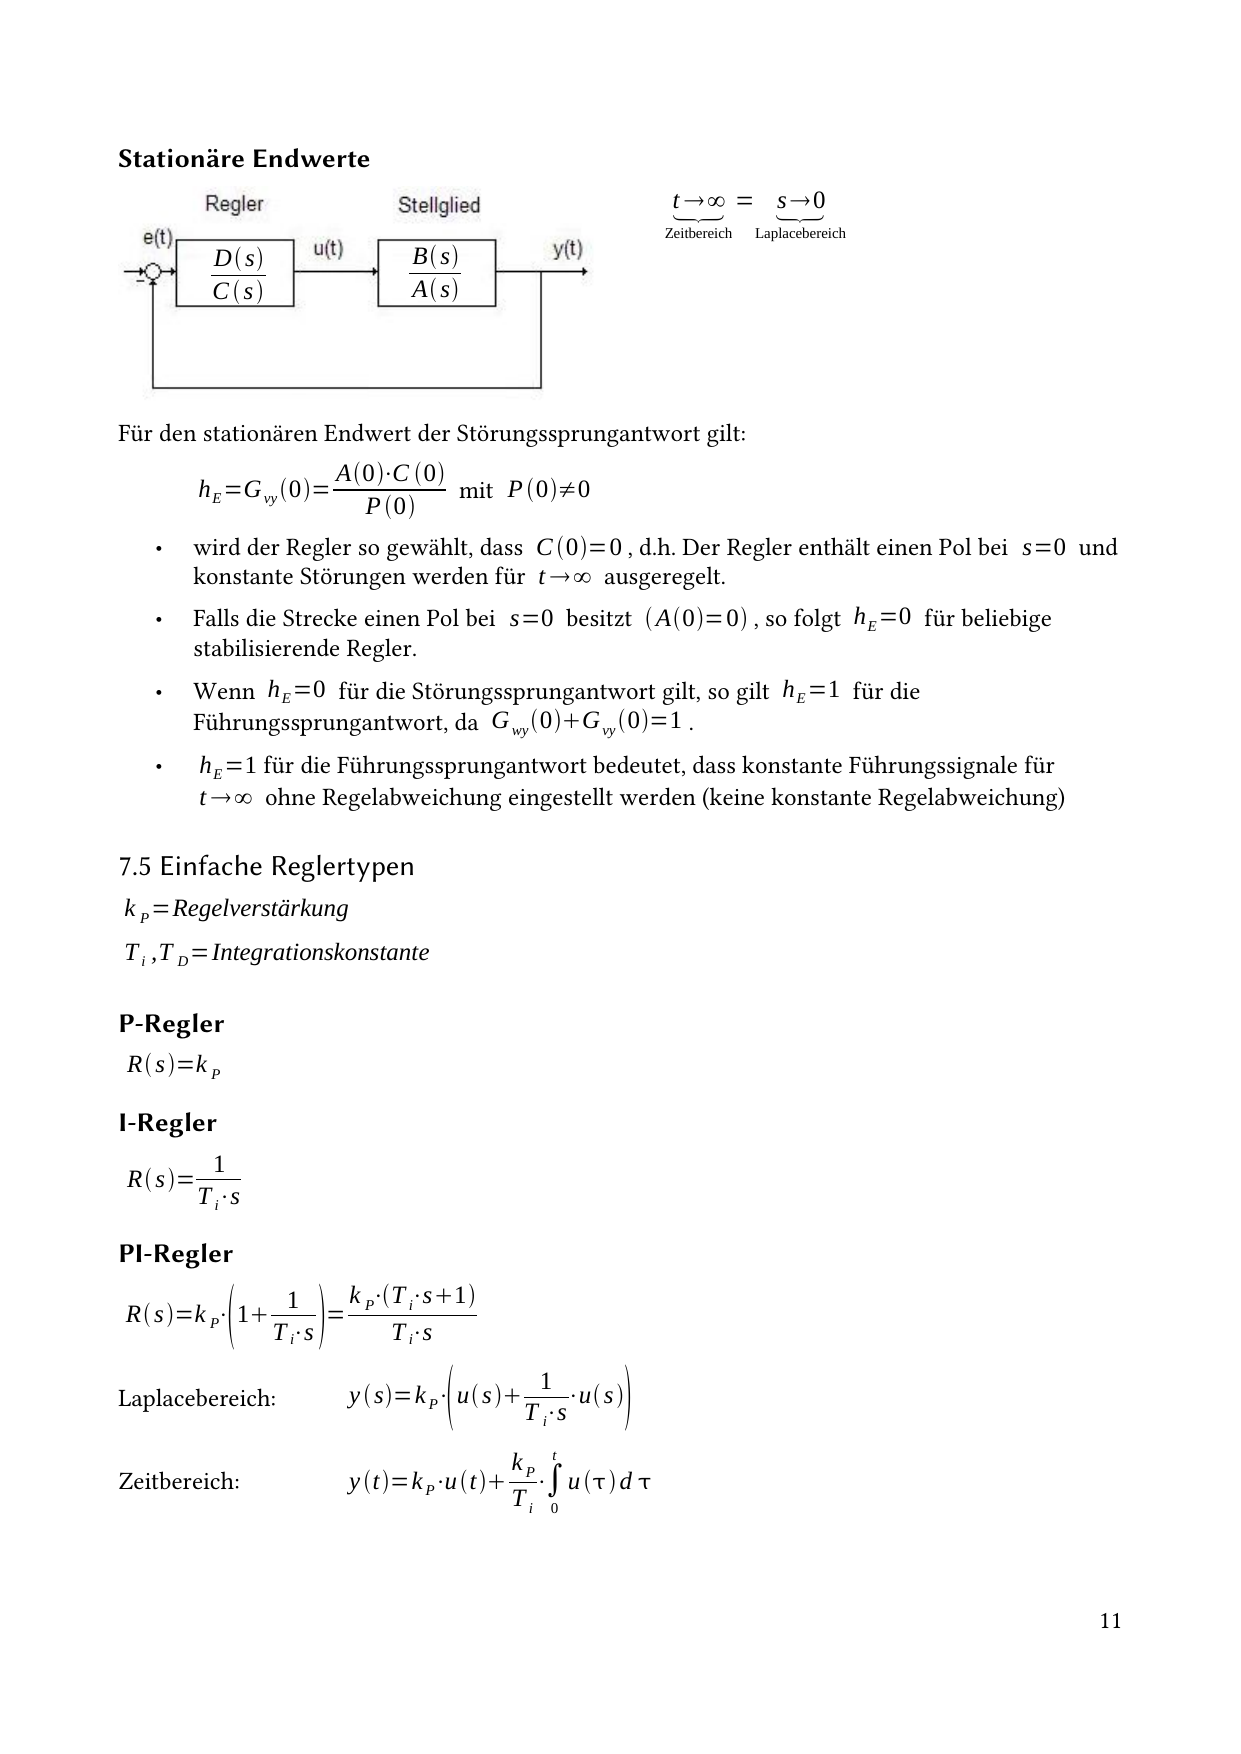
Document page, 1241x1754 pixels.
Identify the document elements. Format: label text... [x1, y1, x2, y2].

list Wenn für die Störungssprungantwort gilt, so gilt für die Führungssprungantwort, da . [156, 676, 1122, 738]
subtitle P-Regler [118, 1008, 1122, 1039]
subtitle 7.5 Einfache Reglertypen [118, 849, 1122, 882]
list wird der Regler so gewählt, dass , d.h. Der Regler enthält einen Pol bei und konstante Störungen werden für ausgeregelt. [156, 533, 1122, 591]
text Laplacebereich: [118, 1364, 1122, 1433]
subtitle Stationäre Endwerte [118, 143, 1122, 174]
subtitle I-Regler [118, 1107, 1122, 1138]
list für die Führungssprungantwort bedeutet, dass konstante Führungssignale für ohne Regelabweichung eingestellt werden (keine konstante Regelabweichung) [156, 751, 1122, 812]
picture [118, 186, 600, 408]
list Falls die Strecke einen Pol bei besitzt , so folgt für beliebige stabilisierende Regler. [156, 603, 1122, 663]
text Zeitbereich: [118, 1446, 1122, 1516]
subtitle PI-Regler [118, 1239, 1122, 1269]
text mit [118, 459, 1122, 521]
text Für den stationären Endwert der Störungssprungantwort gilt: [118, 418, 1122, 447]
